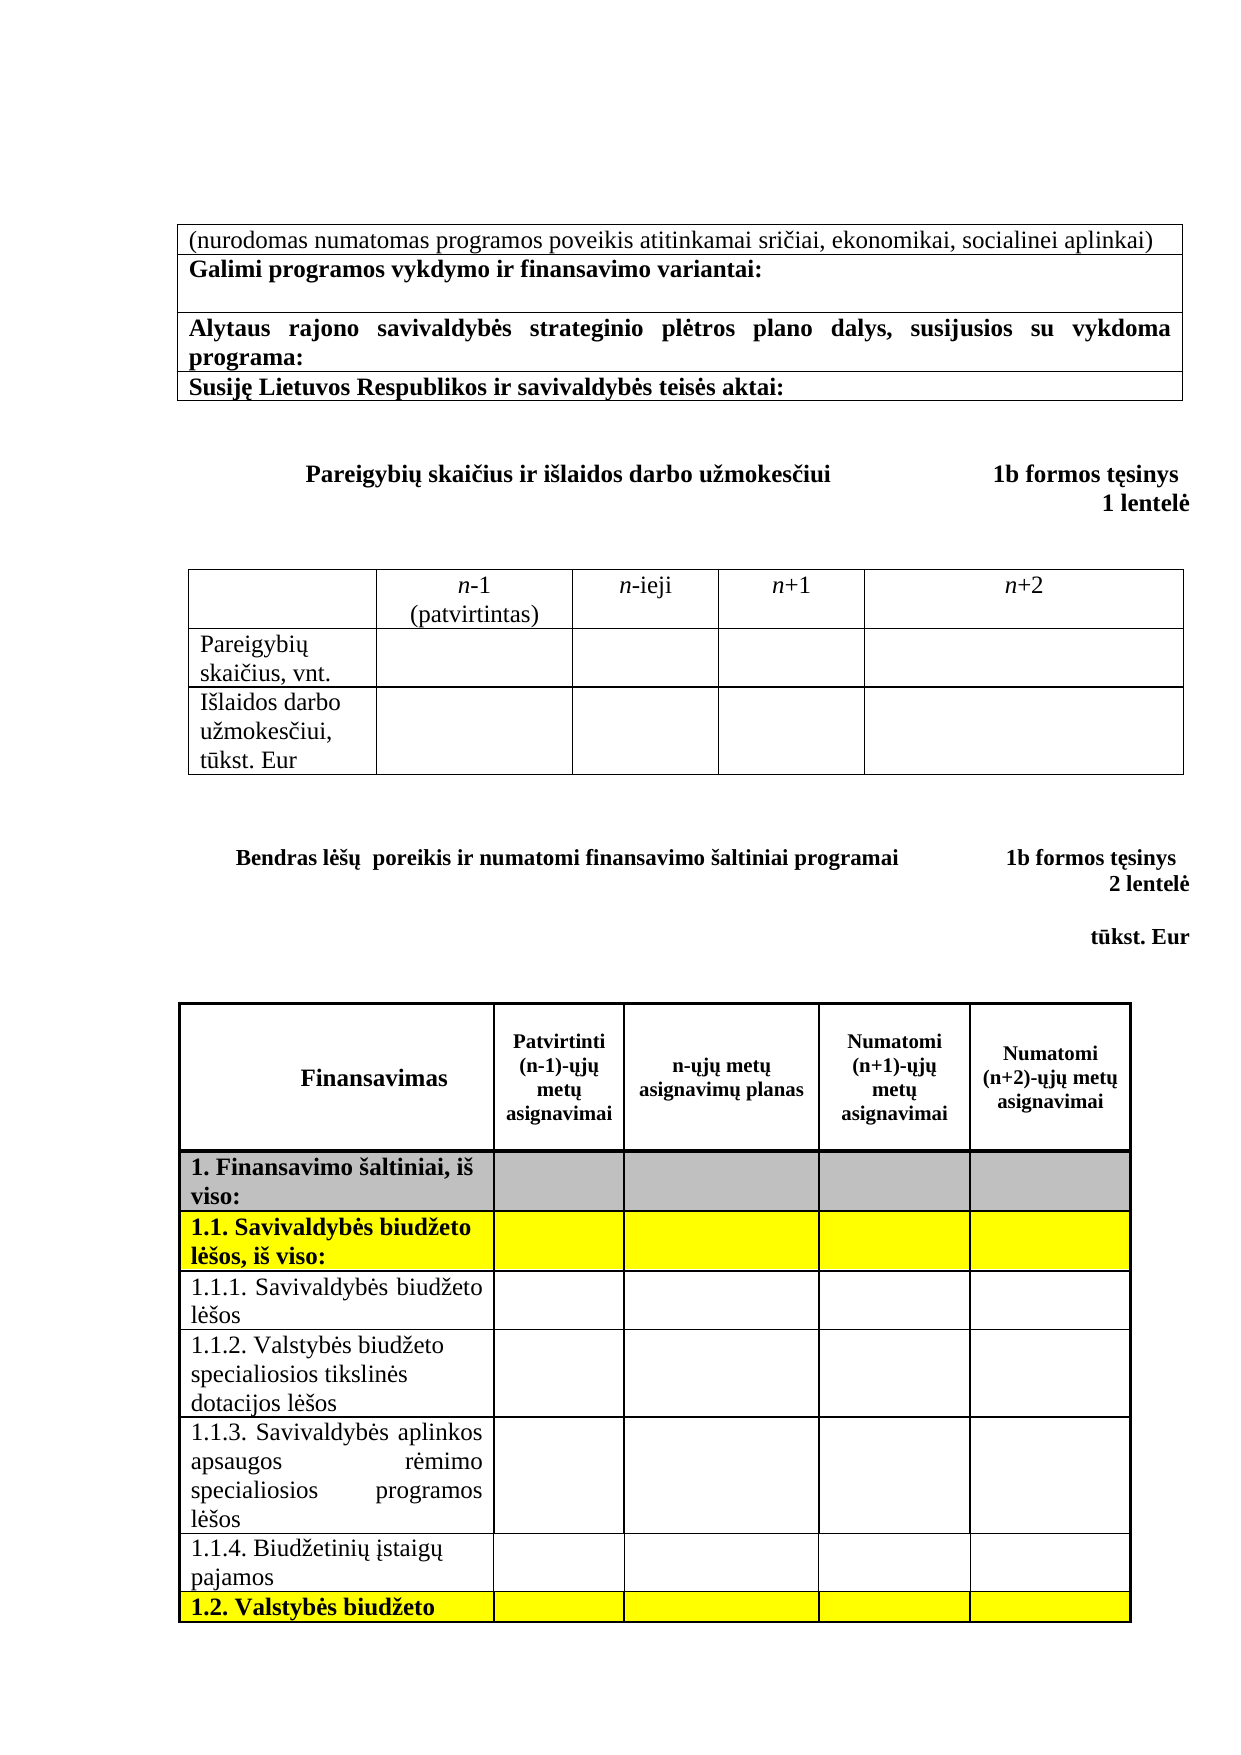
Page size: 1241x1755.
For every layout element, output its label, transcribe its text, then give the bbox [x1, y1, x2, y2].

table_cell Galimi programos vykdymo ir finansavimo variantai: [178, 255, 1182, 312]
table_cell [820, 1592, 969, 1621]
table_cell [1132, 1416, 1201, 1532]
table_cell 2 lentelė tūkst. Eur [966, 870, 1201, 1002]
table_cell [169, 1066, 178, 1098]
table_cell [169, 1149, 178, 1210]
table_cell Susiję Lietuvos Respublikos ir savivaldybės teisės aktai: [178, 372, 1182, 400]
table_cell [1132, 1210, 1201, 1269]
table_cell [714, 488, 851, 516]
table_cell Pareigybių skaičius ir išlaidos darbo užmokesčiui [169, 400, 968, 488]
table_cell [851, 488, 968, 516]
table_cell [719, 688, 864, 774]
table_cell [1132, 1329, 1201, 1416]
table_cell [1132, 1591, 1201, 1621]
table_cell [625, 1534, 818, 1591]
table_cell [1183, 254, 1201, 312]
table_cell [495, 1592, 623, 1621]
table_cell [971, 1272, 1129, 1329]
table_cell [971, 1330, 1129, 1416]
table_cell 1 lentelė [968, 488, 1201, 516]
table_cell [169, 1270, 178, 1329]
table_cell 1b formos tęsinys [968, 400, 1201, 488]
table_cell [1132, 1098, 1201, 1149]
table_cell [865, 629, 1183, 686]
table_cell [476, 870, 594, 1002]
table_cell n-ųjų metų asignavimų planas [625, 1005, 818, 1149]
table_cell [481, 488, 597, 516]
table_cell [625, 1330, 818, 1416]
table_cell [1132, 1034, 1201, 1066]
table_header Bendras lėšų poreikis ir numatomi finansavimo šaltiniai programai [169, 838, 966, 870]
table_cell [495, 1330, 623, 1416]
table_cell [971, 1418, 1129, 1532]
table_cell [971, 1153, 1129, 1210]
table_header 1b formos tęsinys [966, 838, 1201, 870]
table_cell [169, 1416, 178, 1532]
table_cell [495, 1272, 623, 1329]
table_header [169, 224, 177, 253]
table_cell [169, 1210, 178, 1269]
table_cell [625, 1212, 818, 1269]
table_cell [573, 688, 718, 774]
table_cell [1183, 371, 1201, 400]
table_cell Numatomi (n+1)-ųjų metų asignavimai [820, 1005, 969, 1149]
table_cell [573, 629, 718, 686]
table_cell [850, 870, 966, 1002]
table_cell 1.1.1. Savivaldybės biudžeto lėšos [181, 1272, 493, 1329]
table_cell [820, 1418, 969, 1532]
table_cell [494, 1534, 624, 1591]
table_cell [594, 870, 713, 1002]
table_cell Išlaidos darbo užmokesčiui, tūkst. Eur [189, 688, 376, 774]
table_cell [820, 1330, 969, 1416]
table_cell [1132, 1002, 1201, 1034]
table_cell [971, 1592, 1129, 1621]
table_cell [377, 629, 572, 686]
table_cell [625, 1592, 818, 1621]
table_cell [1132, 1270, 1201, 1329]
table_cell [598, 488, 714, 516]
table_header [1183, 224, 1201, 253]
table_cell 1.2. Valstybės biudžeto [181, 1592, 493, 1621]
table_cell Numatomi (n+2)-ųjų metų asignavimai [971, 1005, 1129, 1149]
table_cell 1.1. Savivaldybės biudžeto lėšos, iš viso: [181, 1212, 493, 1269]
table_cell Finansavimas [181, 1005, 493, 1149]
table_header n+1 [719, 570, 864, 628]
table_cell [971, 1212, 1129, 1269]
table_header n+2 [865, 570, 1183, 628]
table_cell [625, 1418, 818, 1532]
table_cell [169, 1591, 178, 1621]
table_cell [713, 870, 850, 1002]
table_cell [169, 312, 177, 371]
table_cell [819, 1534, 970, 1591]
table_cell Alytaus rajono savivaldybės strateginio plėtros plano dalys, susijusios su vykdoma programa: [178, 313, 1182, 371]
table_header n-1 (patvirtintas) [377, 570, 572, 628]
table_cell [820, 1153, 969, 1210]
table_cell [169, 1533, 178, 1591]
table_cell Patvirtinti (n-1)-ųjų metų asignavimai [495, 1005, 623, 1149]
table_cell 1.1.4. Biudžetinių įstaigų pajamos [181, 1534, 493, 1591]
table_cell 1.1.2. Valstybės biudžeto specialiosios tikslinės dotacijos lėšos [181, 1330, 493, 1416]
table_cell 1.1.3. Savivaldybės aplinkos apsaugos rėmimo specialiosios programos lėšos [181, 1418, 493, 1532]
table_cell [719, 629, 864, 686]
table_cell [1132, 1149, 1201, 1210]
table_cell [1132, 1533, 1201, 1591]
table_cell [865, 688, 1183, 774]
table_cell [1132, 1066, 1201, 1098]
table_cell [169, 1329, 178, 1416]
table_cell [169, 870, 476, 1002]
table_cell [169, 371, 177, 400]
table_cell [820, 1212, 969, 1269]
table_cell [169, 1002, 178, 1034]
table_header n-ieji [573, 570, 718, 628]
table_cell [377, 688, 572, 774]
table_cell [495, 1212, 623, 1269]
table_cell 1. Finansavimo šaltiniai, iš viso: [181, 1153, 493, 1210]
table_cell [625, 1272, 818, 1329]
table_cell [971, 1534, 1129, 1591]
table_cell [1183, 312, 1201, 371]
table_header [189, 570, 376, 628]
table_cell [820, 1272, 969, 1329]
table_cell Pareigybių skaičius, vnt. [189, 629, 376, 686]
table_cell [495, 1153, 623, 1210]
table_cell [169, 1098, 178, 1149]
table_cell [495, 1418, 623, 1532]
table_cell [625, 1153, 818, 1210]
table_cell [169, 488, 481, 516]
table_cell [169, 1034, 178, 1066]
table_cell [169, 254, 177, 312]
table_header (nurodomas numatomas programos poveikis atitinkamai sričiai, ekonomikai, socialinei aplinkai) [178, 225, 1182, 253]
